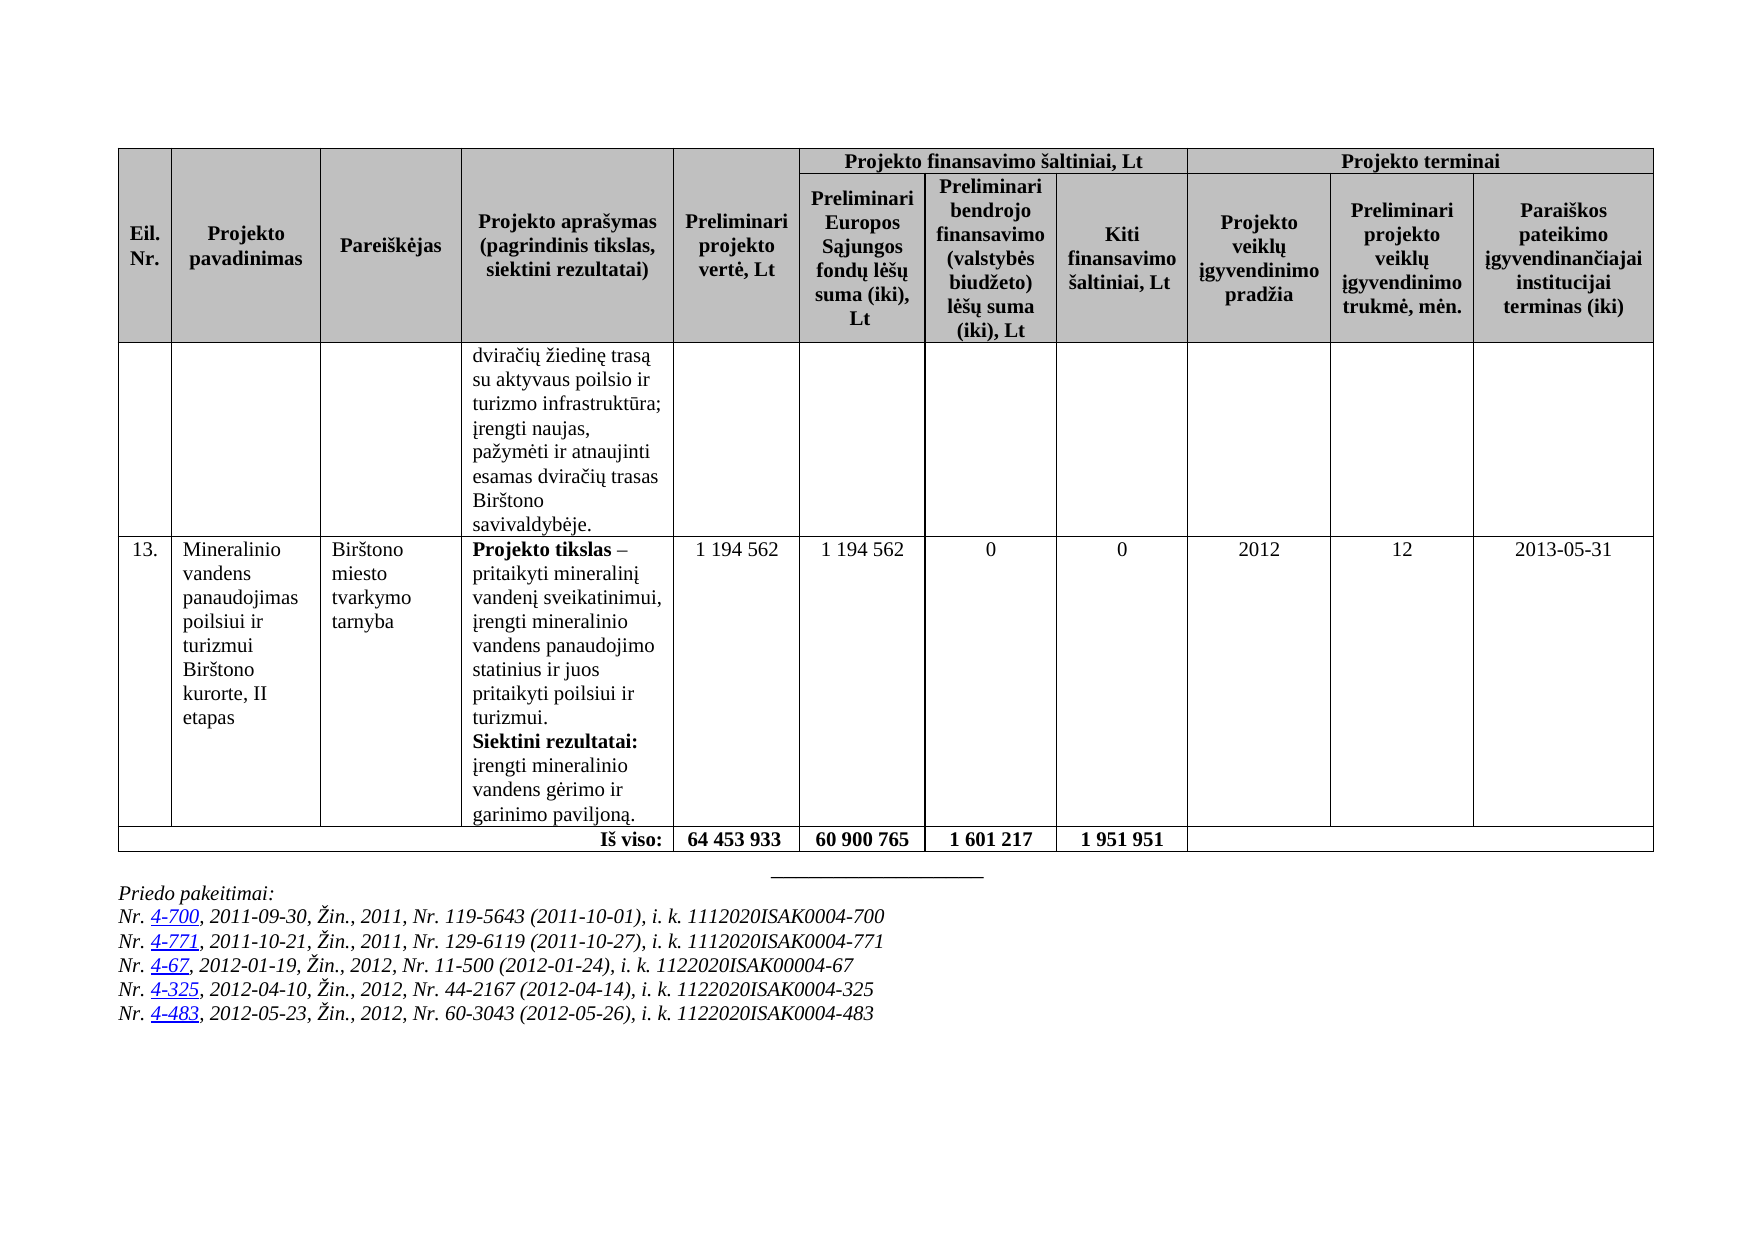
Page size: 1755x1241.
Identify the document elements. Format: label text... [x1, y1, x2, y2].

table_cell Mineralinio vandens panaudojimas poilsiui ir turizmui Birštono kurorte, II etapas [172, 537, 320, 826]
table_cell dviračių žiedinę trasą su aktyvaus poilsio ir turizmo infrastruktūra; įrengti naujas, pažymėti ir atnaujinti esamas dviračių trasas Birštono savivaldybėje. [462, 343, 673, 536]
table_header Projekto finansavimo šaltiniai, Lt [800, 149, 1187, 173]
table_cell [171, 827, 320, 851]
table_cell [1331, 827, 1473, 851]
text Nr. 4-771, 2011-10-21, Žin., 2011, Nr. 129-6119 (2011-10-27), i. k. 1112020ISAK0004-771 [118, 928, 1636, 953]
table_cell [1331, 343, 1473, 536]
table_cell 1 951 951 [1057, 827, 1187, 851]
table_cell Kiti finansavimo šaltiniai, Lt [1057, 174, 1187, 342]
table_cell [1474, 827, 1653, 851]
table_cell [800, 343, 924, 536]
table_cell [1057, 343, 1187, 536]
table_cell [119, 343, 171, 536]
table_cell 2013-05-31 [1474, 537, 1653, 826]
table_cell [1188, 343, 1330, 536]
table_cell Iš viso: [461, 827, 673, 851]
table_cell 64 453 933 [674, 827, 799, 851]
text Nr. 4-325, 2012-04-10, Žin., 2012, Nr. 44-2167 (2012-04-14), i. k. 1122020ISAK0004-325 [118, 977, 1636, 1001]
table_cell 1 194 562 [800, 537, 924, 826]
table_cell [1474, 343, 1653, 536]
table_cell 12 [1331, 537, 1473, 826]
table_cell [320, 827, 461, 851]
table_header Eil. Nr. [119, 149, 171, 342]
table_cell Preliminari bendrojo finansavimo (valstybės biudžeto) lėšų suma (iki), Lt [926, 174, 1056, 342]
text Nr. 4-67, 2012-01-19, Žin., 2012, Nr. 11-500 (2012-01-24), i. k. 1122020ISAK00004-67 [118, 953, 1636, 977]
table_cell Projekto tikslas – pritaikyti mineralinį vandenį sveikatinimui, įrengti mineralinio vandens panaudojimo statinius ir juos pritaikyti poilsiui ir turizmui. Siektini rezultatai: įrengti mineralinio vandens gėrimo ir garinimo paviljoną. [462, 537, 673, 826]
table_header Pareiškėjas [321, 149, 461, 342]
table_cell 0 [926, 537, 1056, 826]
table_header Projekto pavadinimas [172, 149, 320, 342]
table_cell Preliminari projekto veiklų įgyvendinimo trukmė, mėn. [1331, 174, 1473, 342]
table_cell 0 [1057, 537, 1187, 826]
table_cell Paraiškos pateikimo įgyvendinančiajai institucijai terminas (iki) [1474, 174, 1653, 342]
table_cell 60 900 765 [800, 827, 924, 851]
table_cell Birštono miesto tvarkymo tarnyba [321, 537, 461, 826]
table_header Projekto terminai [1188, 149, 1653, 173]
table_header Projekto aprašymas (pagrindinis tikslas, siektini rezultatai) [462, 149, 673, 342]
table_cell 1 194 562 [674, 537, 799, 826]
table_cell Preliminari Europos Sąjungos fondų lėšų suma (iki), Lt [800, 174, 924, 342]
table_cell [119, 827, 171, 851]
table_cell [172, 343, 320, 536]
text Priedo pakeitimai: [118, 880, 1636, 904]
text _________________ [118, 852, 1636, 880]
table_cell [674, 343, 799, 536]
table_cell 2012 [1188, 537, 1330, 826]
table_cell 1 601 217 [926, 827, 1056, 851]
table_cell [926, 343, 1056, 536]
table_cell [1188, 827, 1331, 851]
text Nr. 4-483, 2012-05-23, Žin., 2012, Nr. 60-3043 (2012-05-26), i. k. 1122020ISAK0004-483 [118, 1001, 1636, 1025]
table_cell Projekto veiklų įgyvendinimo pradžia [1188, 174, 1330, 342]
text Nr. 4-700, 2011-09-30, Žin., 2011, Nr. 119-5643 (2011-10-01), i. k. 1112020ISAK0004-700 [118, 904, 1636, 928]
table_cell 13. [119, 537, 171, 826]
table_header Preliminari projekto vertė, Lt [674, 149, 799, 342]
table_cell [321, 343, 461, 536]
